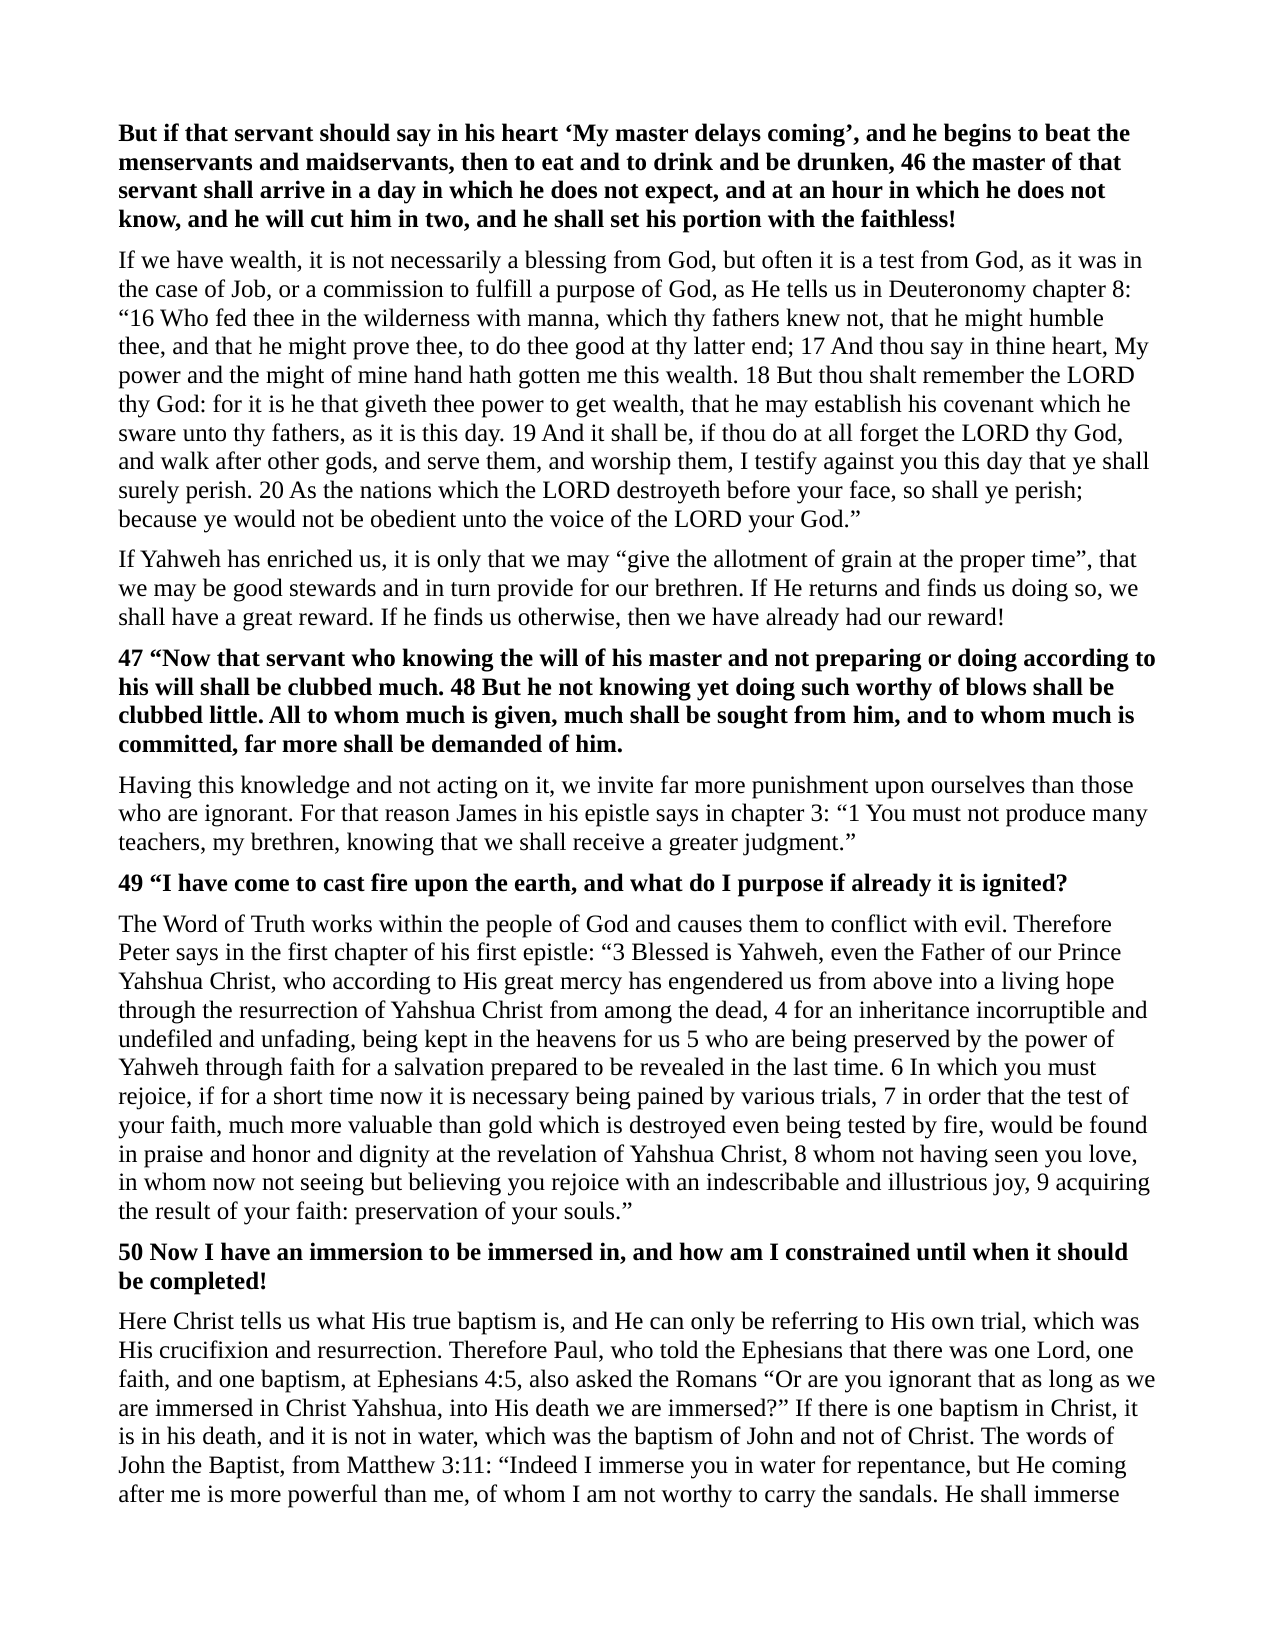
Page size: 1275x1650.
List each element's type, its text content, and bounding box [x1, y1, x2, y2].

text If Yahweh has enriched us, it is only that we may “give the allotment of grain at the proper time”, that we may be good stewards and in turn provide for our brethren. If He returns and finds us doing so, we shall have a great reward. If he finds us otherwise, then we have already had our reward! [118, 544, 1157, 631]
text 47 “Now that servant who knowing the will of his master and not preparing or doing according to his will shall be clubbed much. 48 But he not knowing yet doing such worthy of blows shall be clubbed little. All to whom much is given, much shall be sought from him, and to whom much is committed, far more shall be demanded of him. [118, 643, 1157, 758]
text 49 “I have come to cast fire upon the earth, and what do I purpose if already it is ignited? [118, 868, 1157, 897]
text Here Christ tells us what His true baptism is, and He can only be referring to His own trial, which was His crucifixion and resurrection. Therefore Paul, who told the Ephesians that there was one Lord, one faith, and one baptism, at Ephesians 4:5, also asked the Romans “Or are you ignorant that as long as we are immersed in Christ Yahshua, into His death we are immersed?” If there is one baptism in Christ, it is in his death, and it is not in water, which was the baptism of John and not of Christ. The words of John the Baptist, from Matthew 3:11: “Indeed I immerse you in water for repentance, but He coming after me is more powerful than me, of whom I am not worthy to carry the sandals. He shall immerse [118, 1306, 1157, 1508]
text The Word of Truth works within the people of God and causes them to conflict with evil. Therefore Peter says in the first chapter of his first epistle: “3 Blessed is Yahweh, even the Father of our Prince Yahshua Christ, who according to His great mercy has engendered us from above into a living hope through the resurrection of Yahshua Christ from among the dead, 4 for an inheritance incorruptible and undefiled and unfading, being kept in the heavens for us 5 who are being preserved by the power of Yahweh through faith for a salvation prepared to be revealed in the last time. 6 In which you must rejoice, if for a short time now it is necessary being pained by various trials, 7 in order that the test of your faith, much more valuable than gold which is destroyed even being tested by fire, would be found in praise and honor and dignity at the revelation of Yahshua Christ, 8 whom not having seen you love, in whom now not seeing but believing you rejoice with an indescribable and illustrious joy, 9 acquiring the result of your faith: preservation of your souls.” [118, 909, 1157, 1225]
text But if that servant should say in his heart ‘My master delays coming’, and he begins to beat the menservants and maidservants, then to eat and to drink and be drunken, 46 the master of that servant shall arrive in a day in which he does not expect, and at an hour in which he does not know, and he will cut him in two, and he shall set his portion with the faithless! [118, 118, 1157, 233]
text If we have wealth, it is not necessarily a blessing from God, but often it is a test from God, as it was in the case of Job, or a commission to fulfill a purpose of God, as He tells us in Deuteronomy chapter 8: “16 Who fed thee in the wilderness with manna, which thy fathers knew not, that he might humble thee, and that he might prove thee, to do thee good at thy latter end; 17 And thou say in thine heart, My power and the might of mine hand hath gotten me this wealth. 18 But thou shalt remember the LORD thy God: for it is he that giveth thee power to get wealth, that he may establish his covenant which he sware unto thy fathers, as it is this day. 19 And it shall be, if thou do at all forget the LORD thy God, and walk after other gods, and serve them, and worship them, I testify against you this day that ye shall surely perish. 20 As the nations which the LORD destroyeth before your face, so shall ye perish; because ye would not be obedient unto the voice of the LORD your God.” [118, 245, 1157, 533]
text 50 Now I have an immersion to be immersed in, and how am I constrained until when it should be completed! [118, 1237, 1157, 1294]
text Having this knowledge and not acting on it, we invite far more punishment upon ourselves than those who are ignorant. For that reason James in his epistle says in chapter 3: “1 You must not produce many teachers, my brethren, knowing that we shall receive a greater judgment.” [118, 770, 1157, 856]
